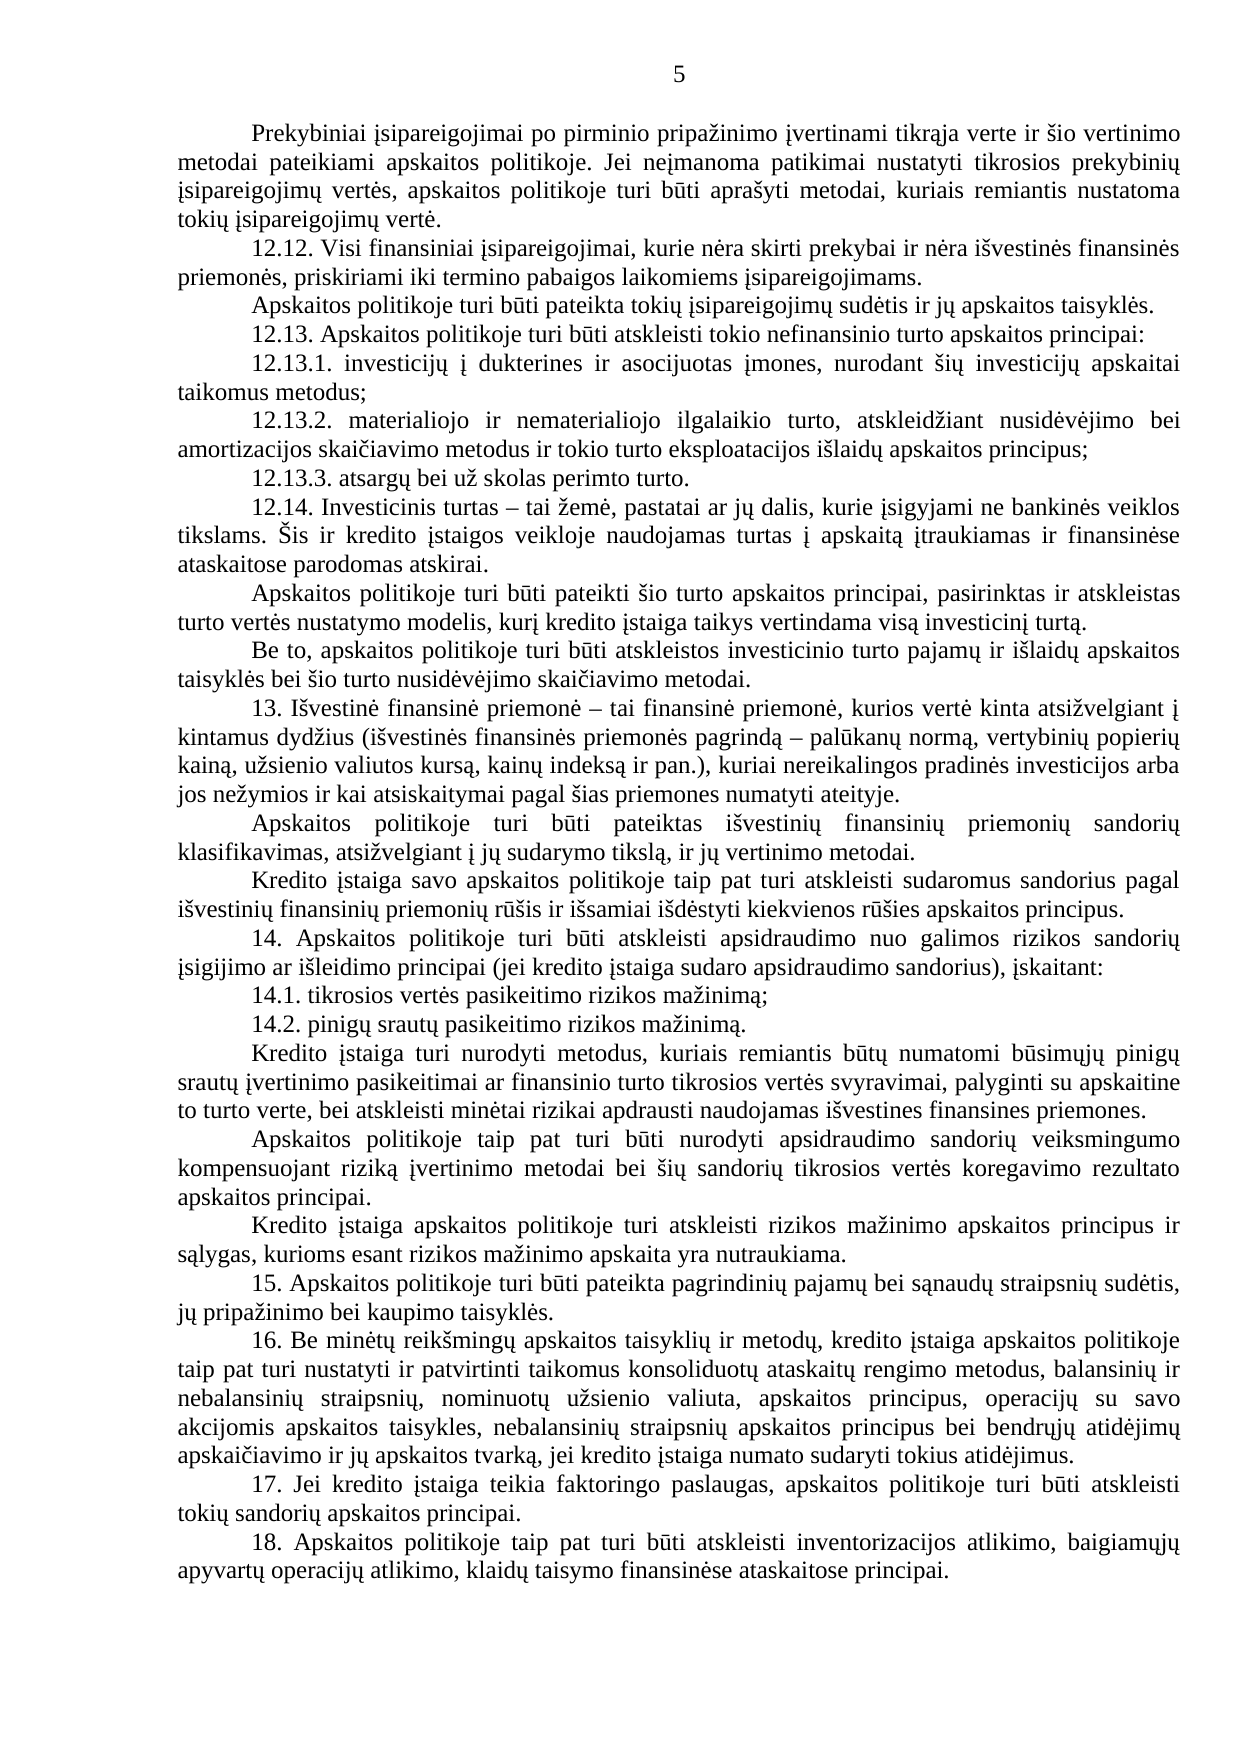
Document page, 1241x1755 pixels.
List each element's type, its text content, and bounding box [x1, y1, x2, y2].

text 12.13.2. materialiojo ir nematerialiojo ilgalaikio turto, atskleidžiant nusidėvėjimo bei amortizacijos skaičiavimo metodus ir tokio turto eksploatacijos išlaidų apskaitos principus; [177, 406, 1181, 463]
text Kredito įstaiga turi nurodyti metodus, kuriais remiantis būtų numatomi būsimųjų pinigų srautų įvertinimo pasikeitimai ar finansinio turto tikrosios vertės svyravimai, palyginti su apskaitine to turto verte, bei atskleisti minėtai rizikai apdrausti naudojamas išvestines finansines priemones. [177, 1038, 1181, 1124]
text 12.14. Investicinis turtas – tai žemė, pastatai ar jų dalis, kurie įsigyjami ne bankinės veiklos tikslams. Šis ir kredito įstaigos veikloje naudojamas turtas į apskaitą įtraukiamas ir finansinėse ataskaitose parodomas atskirai. [177, 492, 1181, 578]
text Apskaitos politikoje turi būti pateikta tokių įsipareigojimų sudėtis ir jų apskaitos taisyklės. [177, 291, 1181, 319]
text 12.13.1. investicijų į dukterines ir asocijuotas įmones, nurodant šių investicijų apskaitai taikomus metodus; [177, 348, 1181, 406]
text Apskaitos politikoje turi būti pateikti šio turto apskaitos principai, pasirinktas ir atskleistas turto vertės nustatymo modelis, kurį kredito įstaiga taikys vertindama visą investicinį turtą. [177, 578, 1181, 636]
text Apskaitos politikoje turi būti pateiktas išvestinių finansinių priemonių sandorių klasifikavimas, atsižvelgiant į jų sudarymo tikslą, ir jų vertinimo metodai. [177, 808, 1181, 866]
text 13. Išvestinė finansinė priemonė – tai finansinė priemonė, kurios vertė kinta atsižvelgiant į kintamus dydžius (išvestinės finansinės priemonės pagrindą – palūkanų normą, vertybinių popierių kainą, užsienio valiutos kursą, kainų indeksą ir pan.), kuriai nereikalingos pradinės investicijos arba jos nežymios ir kai atsiskaitymai pagal šias priemones numatyti ateityje. [177, 693, 1181, 808]
text 16. Be minėtų reikšmingų apskaitos taisyklių ir metodų, kredito įstaiga apskaitos politikoje taip pat turi nustatyti ir patvirtinti taikomus konsoliduotų ataskaitų rengimo metodus, balansinių ir nebalansinių straipsnių, nominuotų užsienio valiuta, apskaitos principus, operacijų su savo akcijomis apskaitos taisykles, nebalansinių straipsnių apskaitos principus bei bendrųjų atidėjimų apskaičiavimo ir jų apskaitos tvarką, jei kredito įstaiga numato sudaryti tokius atidėjimus. [177, 1326, 1181, 1469]
text Kredito įstaiga savo apskaitos politikoje taip pat turi atskleisti sudaromus sandorius pagal išvestinių finansinių priemonių rūšis ir išsamiai išdėstyti kiekvienos rūšies apskaitos principus. [177, 866, 1181, 923]
text 12.12. Visi finansiniai įsipareigojimai, kurie nėra skirti prekybai ir nėra išvestinės finansinės priemonės, priskiriami iki termino pabaigos laikomiems įsipareigojimams. [177, 233, 1181, 291]
text Apskaitos politikoje taip pat turi būti nurodyti apsidraudimo sandorių veiksmingumo kompensuojant riziką įvertinimo metodai bei šių sandorių tikrosios vertės koregavimo rezultato apskaitos principai. [177, 1124, 1181, 1211]
text Kredito įstaiga apskaitos politikoje turi atskleisti rizikos mažinimo apskaitos principus ir sąlygas, kurioms esant rizikos mažinimo apskaita yra nutraukiama. [177, 1211, 1181, 1268]
text 17. Jei kredito įstaiga teikia faktoringo paslaugas, apskaitos politikoje turi būti atskleisti tokių sandorių apskaitos principai. [177, 1469, 1181, 1527]
text 18. Apskaitos politikoje taip pat turi būti atskleisti inventorizacijos atlikimo, baigiamųjų apyvartų operacijų atlikimo, klaidų taisymo finansinėse ataskaitose principai. [177, 1527, 1181, 1584]
text 14.1. tikrosios vertės pasikeitimo rizikos mažinimą; [177, 981, 1181, 1009]
text 12.13. Apskaitos politikoje turi būti atskleisti tokio nefinansinio turto apskaitos principai: [177, 319, 1181, 348]
text 14. Apskaitos politikoje turi būti atskleisti apsidraudimo nuo galimos rizikos sandorių įsigijimo ar išleidimo principai (jei kredito įstaiga sudaro apsidraudimo sandorius), įskaitant: [177, 923, 1181, 981]
text Prekybiniai įsipareigojimai po pirminio pripažinimo įvertinami tikrąja verte ir šio vertinimo metodai pateikiami apskaitos politikoje. Jei neįmanoma patikimai nustatyti tikrosios prekybinių įsipareigojimų vertės, apskaitos politikoje turi būti aprašyti metodai, kuriais remiantis nustatoma tokių įsipareigojimų vertė. [177, 118, 1181, 233]
text Be to, apskaitos politikoje turi būti atskleistos investicinio turto pajamų ir išlaidų apskaitos taisyklės bei šio turto nusidėvėjimo skaičiavimo metodai. [177, 636, 1181, 693]
text 15. Apskaitos politikoje turi būti pateikta pagrindinių pajamų bei sąnaudų straipsnių sudėtis, jų pripažinimo bei kaupimo taisyklės. [177, 1268, 1181, 1326]
text 14.2. pinigų srautų pasikeitimo rizikos mažinimą. [177, 1009, 1181, 1038]
text 12.13.3. atsargų bei už skolas perimto turto. [177, 463, 1181, 492]
